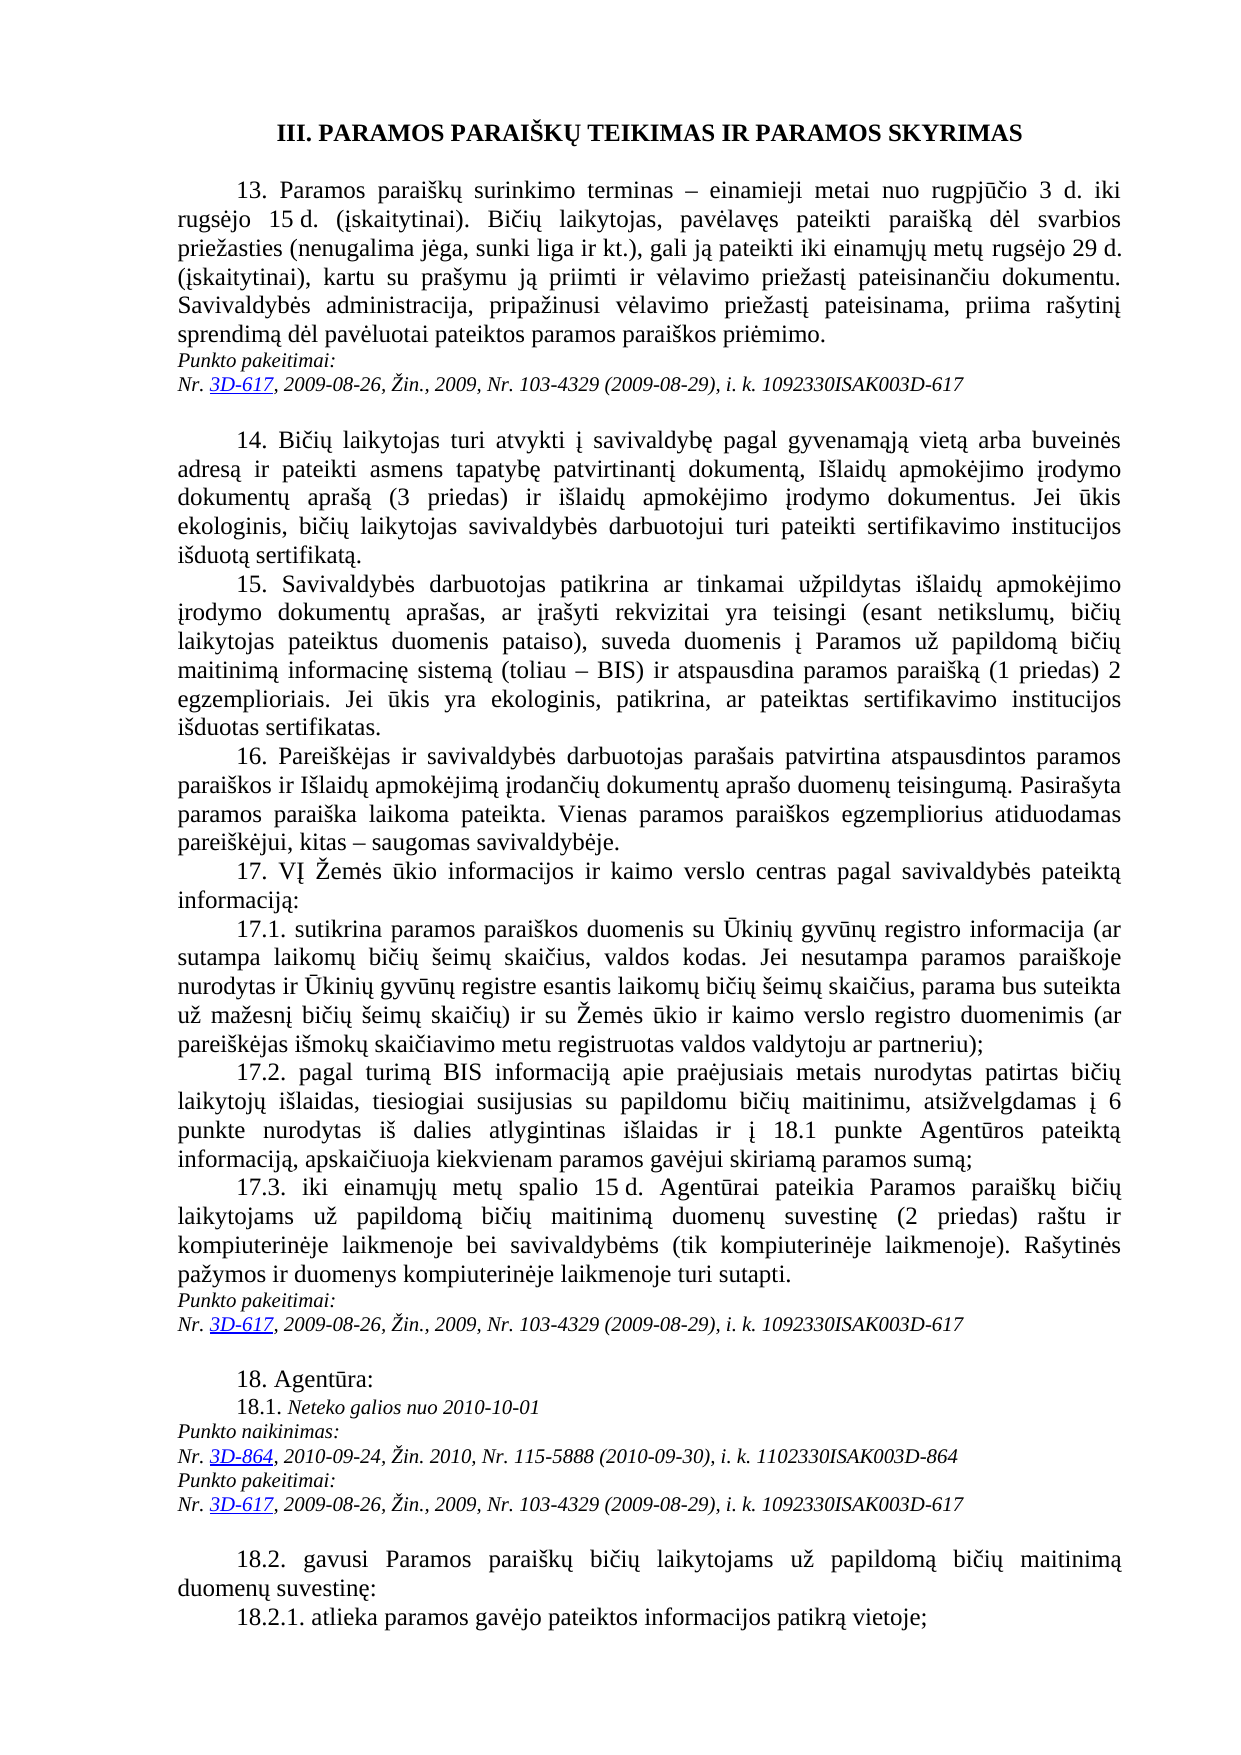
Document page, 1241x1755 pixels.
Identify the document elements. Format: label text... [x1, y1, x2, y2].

text 17.1. sutikrina paramos paraiškos duomenis su Ūkinių gyvūnų registro informacija (ar sutampa laikomų bičių šeimų skaičius, valdos kodas. Jei nesutampa paramos paraiškoje nurodytas ir Ūkinių gyvūnų registre esantis laikomų bičių šeimų skaičius, parama bus suteikta už mažesnį bičių šeimų skaičių) ir su Žemės ūkio ir kaimo verslo registro duomenimis (ar pareiškėjas išmokų skaičiavimo metu registruotas valdos valdytoju ar partneriu); [177, 914, 1122, 1057]
text 15. Savivaldybės darbuotojas patikrina ar tinkamai užpildytas išlaidų apmokėjimo įrodymo dokumentų aprašas, ar įrašyti rekvizitai yra teisingi (esant netikslumų, bičių laikytojas pateiktus duomenis pataiso), suveda duomenis į Paramos už papildomą bičių maitinimą informacinę sistemą (toliau – BIS) ir atspausdina paramos paraišką (1 priedas) 2 egzemplioriais. Jei ūkis yra ekologinis, patikrina, ar pateiktas sertifikavimo institucijos išduotas sertifikatas. [177, 569, 1122, 741]
text 17.3. iki einamųjų metų spalio 15 d. Agentūrai pateikia Paramos paraiškų bičių laikytojams už papildomą bičių maitinimą duomenų suvestinę (2 priedas) raštu ir kompiuterinėje laikmenoje bei savivaldybėms (tik kompiuterinėje laikmenoje). Rašytinės pažymos ir duomenys kompiuterinėje laikmenoje turi sutapti. [177, 1172, 1122, 1287]
text 18. Agentūra: [177, 1364, 1122, 1393]
text Punkto pakeitimai: [177, 1468, 1122, 1492]
text Nr. 3D-864, 2010-09-24, Žin. 2010, Nr. 115-5888 (2010-09-30), i. k. 1102330ISAK003D-864 [177, 1443, 1122, 1468]
text Nr. 3D-617, 2009-08-26, Žin., 2009, Nr. 103-4329 (2009-08-29), i. k. 1092330ISAK003D-617 [177, 1492, 1122, 1516]
text 18.1. Neteko galios nuo 2010-10-01 [177, 1393, 1122, 1419]
text 16. Pareiškėjas ir savivaldybės darbuotojas parašais patvirtina atspausdintos paramos paraiškos ir Išlaidų apmokėjimą įrodančių dokumentų aprašo duomenų teisingumą. Pasirašyta paramos paraiška laikoma pateikta. Vienas paramos paraiškos egzempliorius atiduodamas pareiškėjui, kitas – saugomas savivaldybėje. [177, 741, 1122, 856]
text 13. Paramos paraiškų surinkimo terminas – einamieji metai nuo rugpjūčio 3 d. iki rugsėjo 15 d. (įskaitytinai). Bičių laikytojas, pavėlavęs pateikti paraišką dėl svarbios priežasties (nenugalima jėga, sunki liga ir kt.), gali ją pateikti iki einamųjų metų rugsėjo 29 d. (įskaitytinai), kartu su prašymu ją priimti ir vėlavimo priežastį pateisinančiu dokumentu. Savivaldybės administracija, pripažinusi vėlavimo priežastį pateisinama, priima rašytinį sprendimą dėl pavėluotai pateiktos paramos paraiškos priėmimo. [177, 176, 1122, 348]
text 18.2. gavusi Paramos paraiškų bičių laikytojams už papildomą bičių maitinimą duomenų suvestinę: [177, 1544, 1122, 1602]
text 14. Bičių laikytojas turi atvykti į savivaldybę pagal gyvenamąją vietą arba buveinės adresą ir pateikti asmens tapatybę patvirtinantį dokumentą, Išlaidų apmokėjimo įrodymo dokumentų aprašą (3 priedas) ir išlaidų apmokėjimo įrodymo dokumentus. Jei ūkis ekologinis, bičių laikytojas savivaldybės darbuotojui turi pateikti sertifikavimo institucijos išduotą sertifikatą. [177, 425, 1122, 569]
text 18.2.1. atlieka paramos gavėjo pateiktos informacijos patikrą vietoje; [177, 1602, 1122, 1631]
text III. PARAMOS PARAIŠKŲ TEIKIMAS IR PARAMOS SKYRIMAS [177, 118, 1122, 147]
text 17.2. pagal turimą BIS informaciją apie praėjusiais metais nurodytas patirtas bičių laikytojų išlaidas, tiesiogiai susijusias su papildomu bičių maitinimu, atsižvelgdamas į 6 punkte nurodytas iš dalies atlygintinas išlaidas ir į 18.1 punkte Agentūros pateiktą informaciją, apskaičiuoja kiekvienam paramos gavėjui skiriamą paramos sumą; [177, 1057, 1122, 1172]
text 17. VĮ Žemės ūkio informacijos ir kaimo verslo centras pagal savivaldybės pateiktą informaciją: [177, 856, 1122, 914]
text Nr. 3D-617, 2009-08-26, Žin., 2009, Nr. 103-4329 (2009-08-29), i. k. 1092330ISAK003D-617 [177, 1312, 1122, 1336]
text Nr. 3D-617, 2009-08-26, Žin., 2009, Nr. 103-4329 (2009-08-29), i. k. 1092330ISAK003D-617 [177, 372, 1122, 396]
text Punkto naikinimas: [177, 1419, 1122, 1443]
text Punkto pakeitimai: [177, 1287, 1122, 1312]
text Punkto pakeitimai: [177, 348, 1122, 372]
